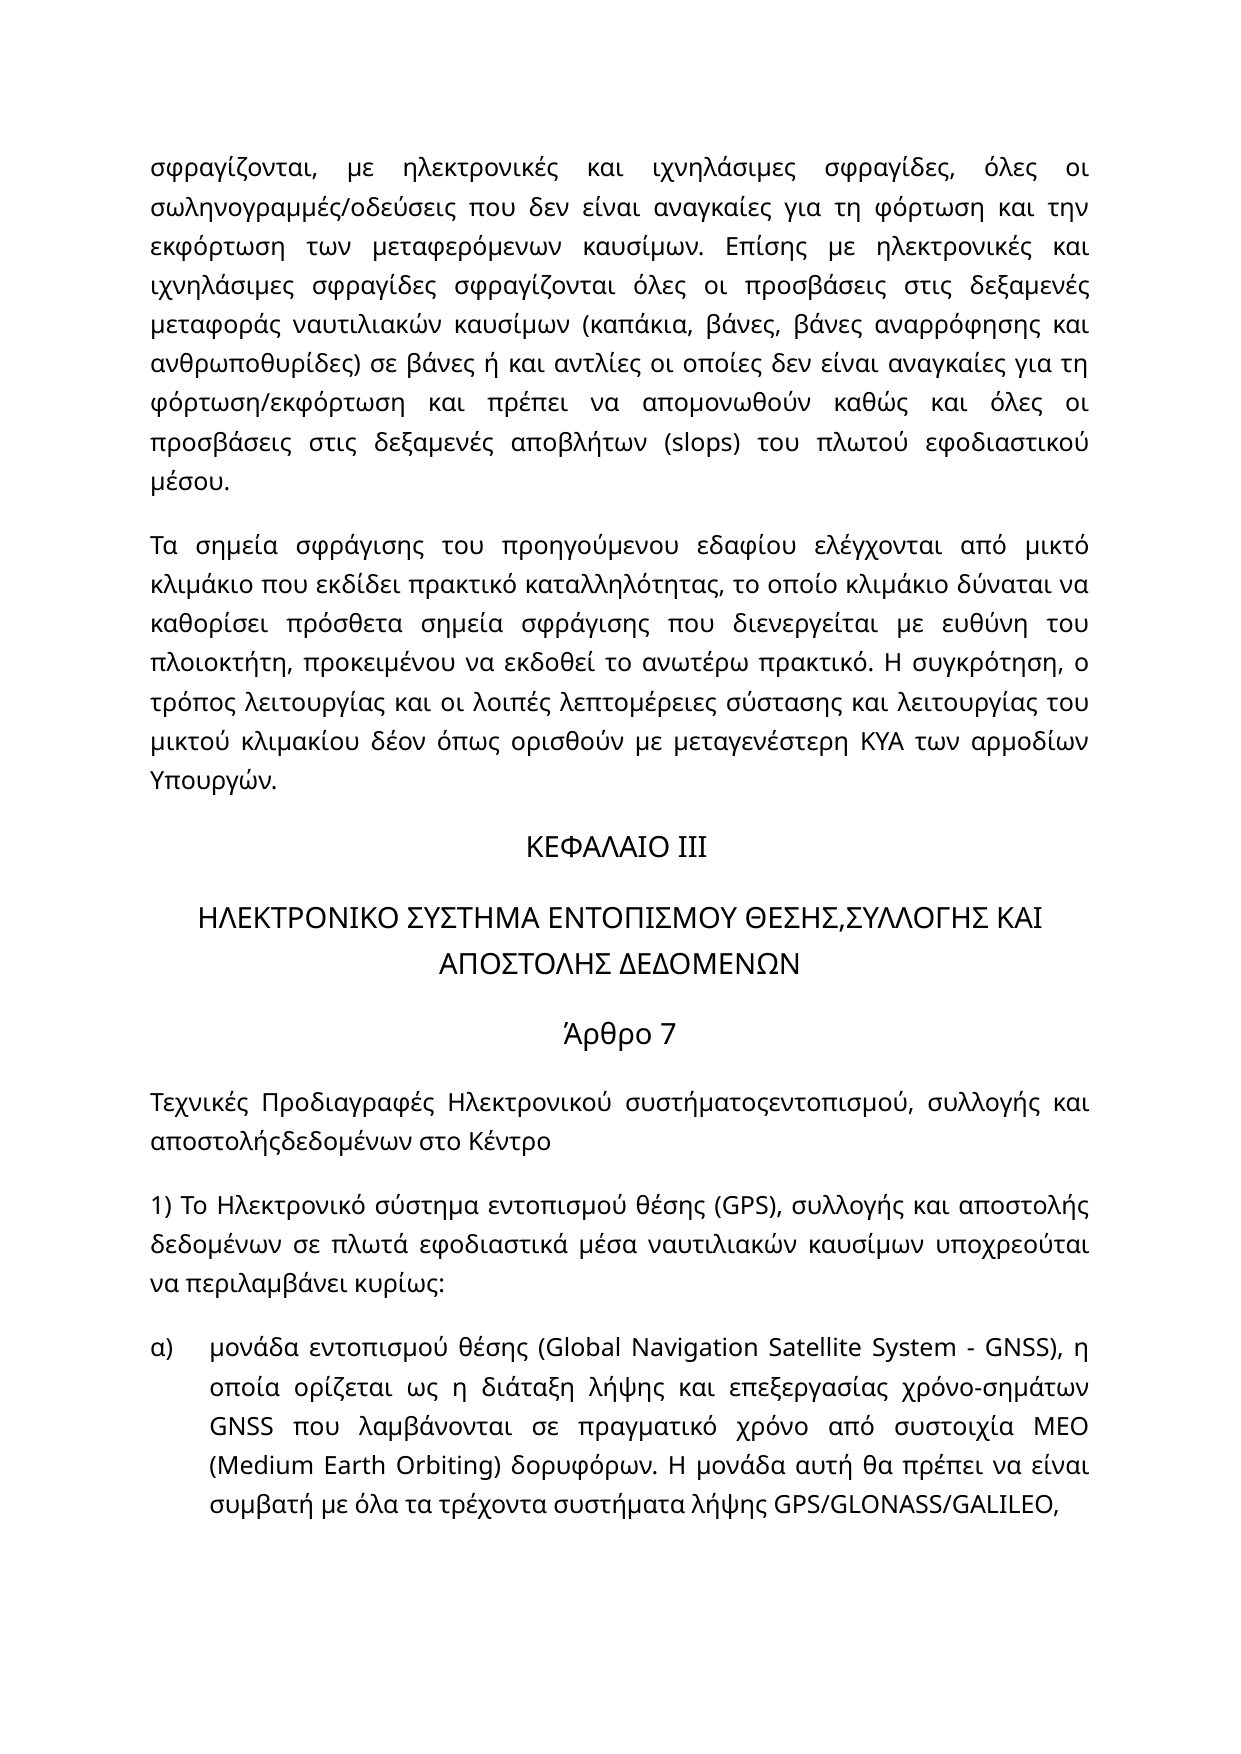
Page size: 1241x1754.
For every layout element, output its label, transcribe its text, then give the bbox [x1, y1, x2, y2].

text 1) Το Ηλεκτρονικό σύστημα εντοπισμού θέσης (GPS), συλλογής και αποστολής δεδομένων σε πλωτά εφοδιαστικά μέσα ναυτιλιακών καυσίμων υποχρεούται να περιλαμβάνει κυρίως: [150, 1187, 1090, 1300]
subtitle ΚΕΦΑΛΑΙΟ ΙΙΙ [150, 827, 1090, 866]
subtitle Άρθρο 7 [150, 1013, 1090, 1053]
text Τα σημεία σφράγισης του προηγούμενου εδαφίου ελέγχονται από μικτό κλιμάκιο που εκδίδει πρακτικό καταλληλότητας, το οποίο κλιμάκιο δύναται να καθορίσει πρόσθετα σημεία σφράγισης που διενεργείται με ευθύνη του πλοιοκτήτη, προκειμένου να εκδοθεί το ανωτέρω πρακτικό. Η συγκρότηση, ο τρόπος λειτουργίας και οι λοιπές λεπτομέρειες σύστασης και λειτουργίας του μικτού κλιμακίου δέον όπως ορισθούν με μεταγενέστερη ΚΥΑ των αρμοδίων Υπουργών. [150, 527, 1090, 797]
list α) μονάδα εντοπισμού θέσης (Global Navigation Satellite System - GNSS), η οποία ορίζεται ως η διάταξη λήψης και επεξεργασίας χρόνο-σημάτων GNSS που λαμβάνονται σε πραγματικό χρόνο από συστοιχία ΜΕΟ (Medium Earth Orbiting) δορυφόρων. H μονάδα αυτή θα πρέπει να είναι συμβατή με όλα τα τρέχοντα συστήματα λήψης GPS/GLONASS/GALILEO, [150, 1330, 1090, 1521]
text Τεχνικές Προδιαγραφές Ηλεκτρονικού συστήματοςεντοπισμού, συλλογής και αποστολήςδεδομένων στο Κέντρο [150, 1084, 1090, 1157]
subtitle ΗΛΕΚΤΡΟΝΙΚΟ ΣΥΣΤΗΜΑ ΕΝΤΟΠΙΣΜΟΥ ΘΕΣΗΣ,ΣΥΛΛΟΓΗΣ ΚΑΙ ΑΠΟΣΤΟΛΗΣ ΔΕΔΟΜΕΝΩΝ [150, 897, 1090, 983]
text σφραγίζονται, με ηλεκτρονικές και ιχνηλάσιμες σφραγίδες, όλες οι σωληνογραμμές/οδεύσεις που δεν είναι αναγκαίες για τη φόρτωση και την εκφόρτωση των μεταφερόμενων καυσίμων. Επίσης με ηλεκτρονικές και ιχνηλάσιμες σφραγίδες σφραγίζονται όλες οι προσβάσεις στις δεξαμενές μεταφοράς ναυτιλιακών καυσίμων (καπάκια, βάνες, βάνες αναρρόφησης και ανθρωποθυρίδες) σε βάνες ή και αντλίες οι οποίες δεν είναι αναγκαίες για τη φόρτωση/εκφόρτωση και πρέπει να απομονωθούν καθώς και όλες οι προσβάσεις στις δεξαμενές αποβλήτων (slops) του πλωτού εφοδιαστικού μέσου. [150, 150, 1090, 497]
